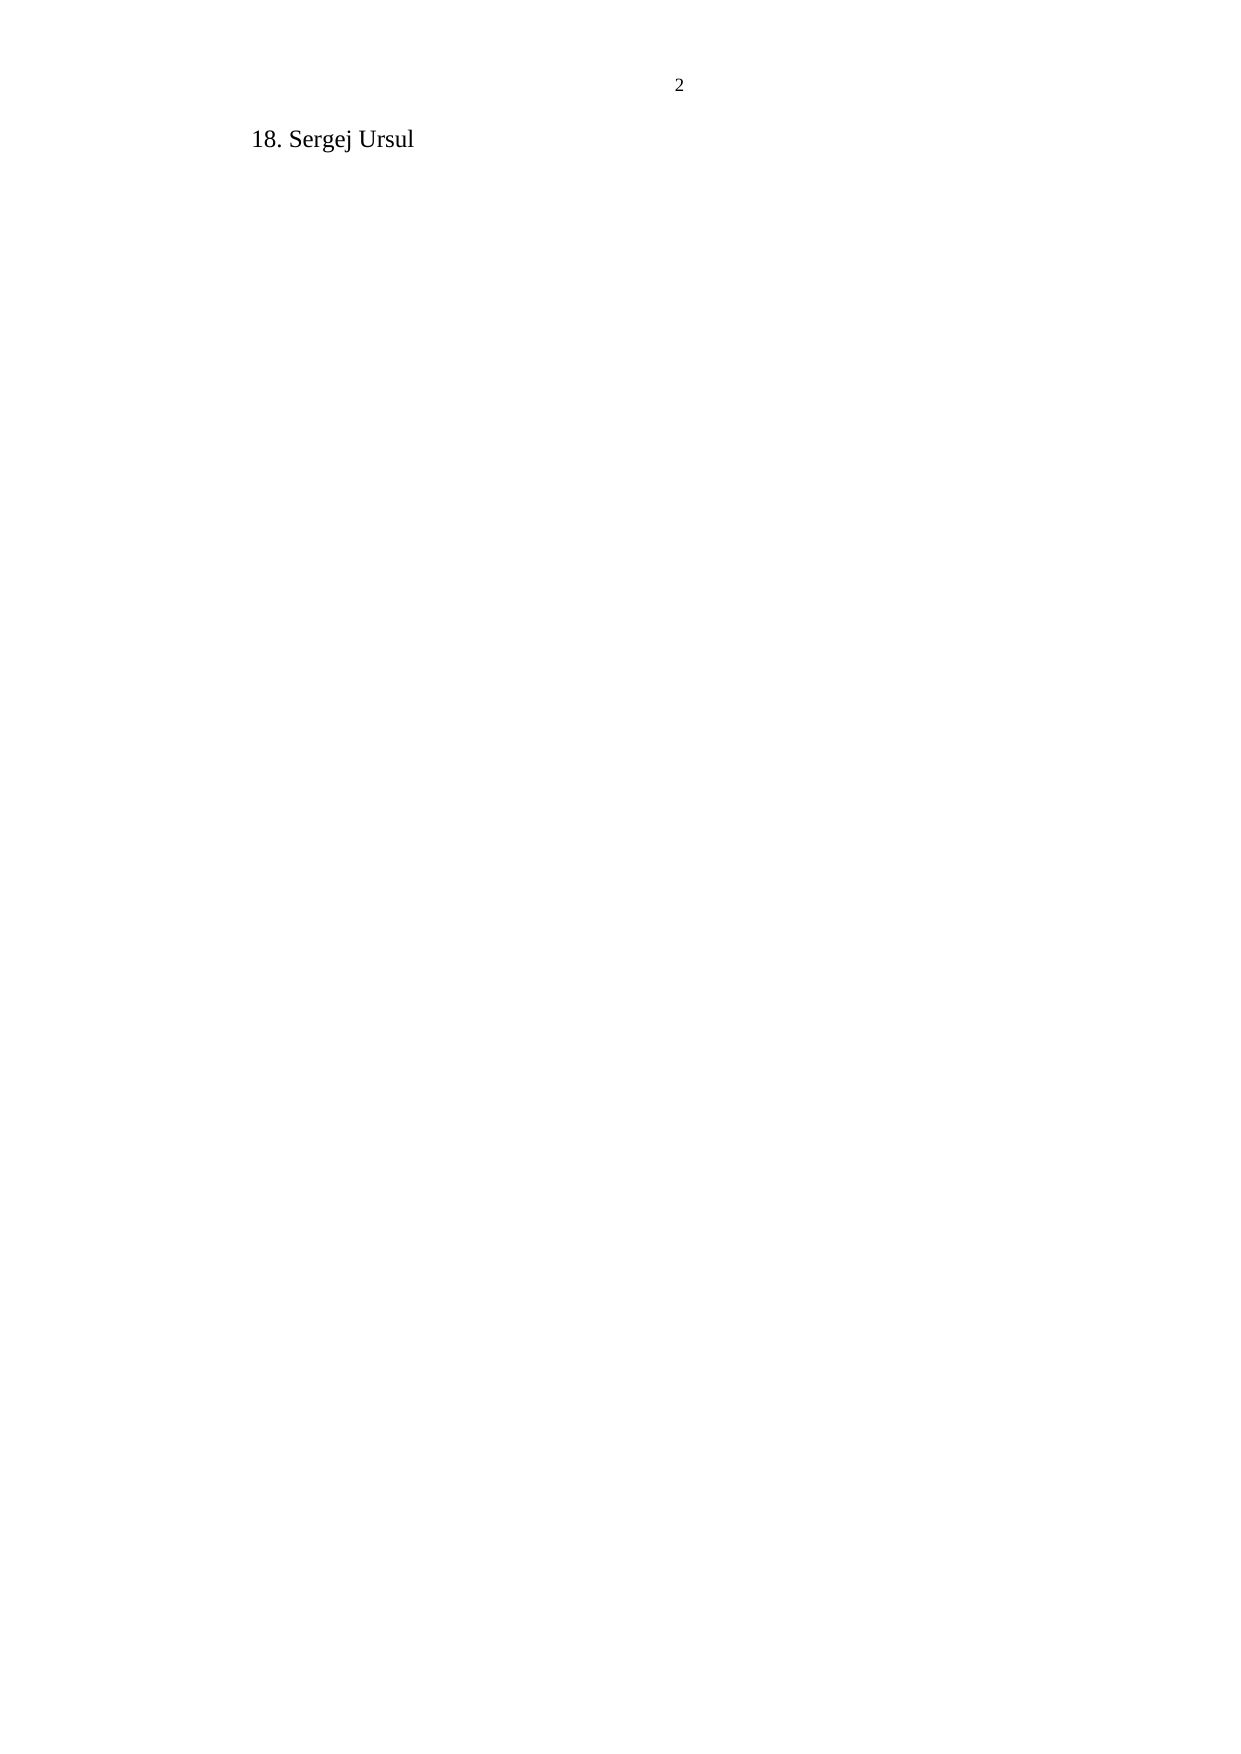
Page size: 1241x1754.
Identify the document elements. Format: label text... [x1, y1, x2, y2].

text 18. Sergej Ursul [251, 124, 1181, 153]
